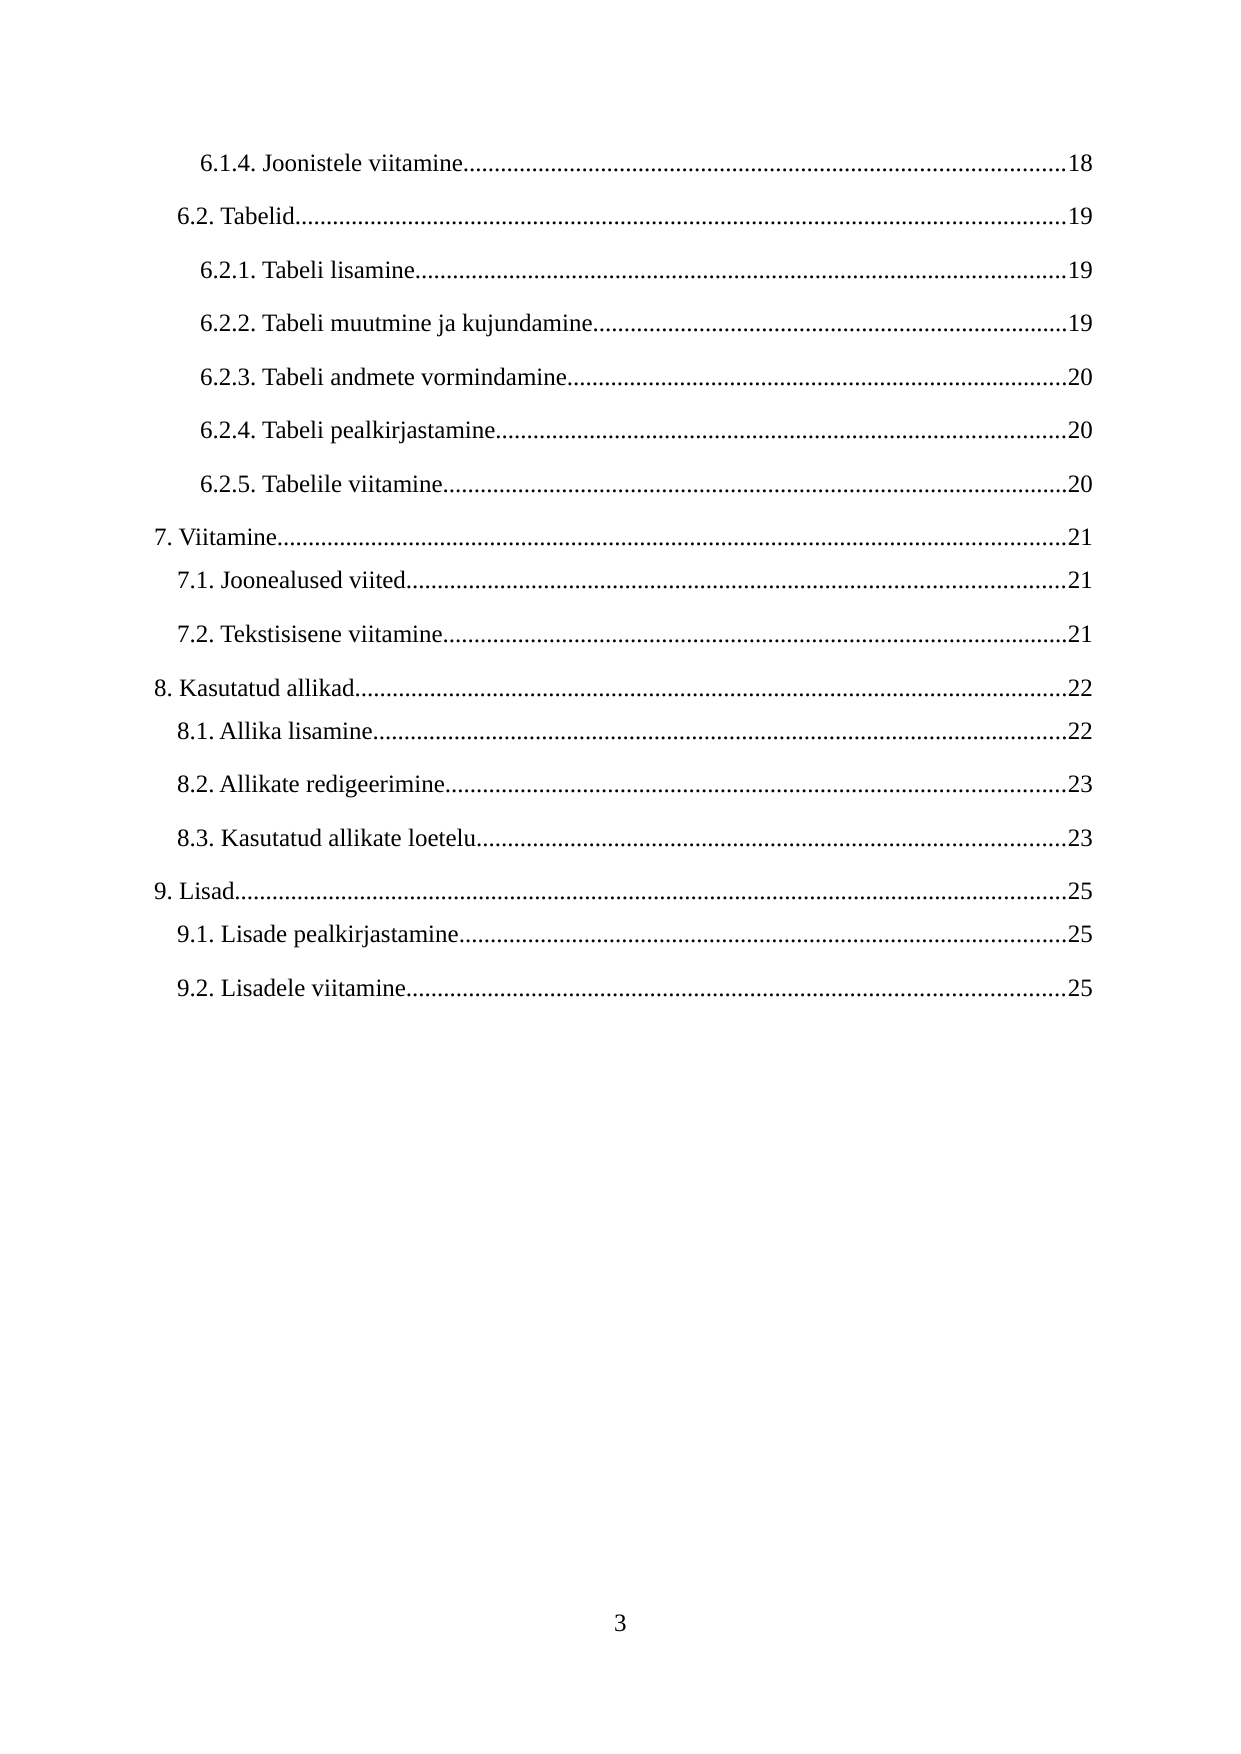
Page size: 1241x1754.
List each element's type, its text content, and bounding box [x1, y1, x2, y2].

text 6.2.3. Tabeli andmete vormindamine 20 [193, 362, 1093, 391]
text 6.1.4. Joonistele viitamine 18 [193, 148, 1093, 176]
text 9.2. Lisadele viitamine 25 [171, 973, 1093, 1002]
text 6.2.5. Tabelile viitamine 20 [193, 469, 1093, 498]
text 6.2.1. Tabeli lisamine 19 [193, 255, 1093, 283]
text 9.1. Lisade pealkirjastamine 25 [171, 919, 1093, 948]
text 8. Kasutatud allikad 22 [148, 673, 1093, 701]
text 8.1. Allika lisamine 22 [171, 716, 1093, 744]
text 7.1. Joonealused viited 21 [171, 566, 1093, 594]
text 6.2.4. Tabeli pealkirjastamine 20 [193, 415, 1093, 444]
text 7. Viitamine 21 [148, 522, 1093, 551]
text 7.2. Tekstisisene viitamine 21 [171, 619, 1093, 648]
text 8.2. Allikate redigeerimine 23 [171, 769, 1093, 798]
text 9. Lisad 25 [148, 876, 1093, 905]
text 8.3. Kasutatud allikate loetelu 23 [171, 823, 1093, 852]
text 6.2.2. Tabeli muutmine ja kujundamine 19 [193, 308, 1093, 337]
text 6.2. Tabelid 19 [171, 201, 1093, 230]
